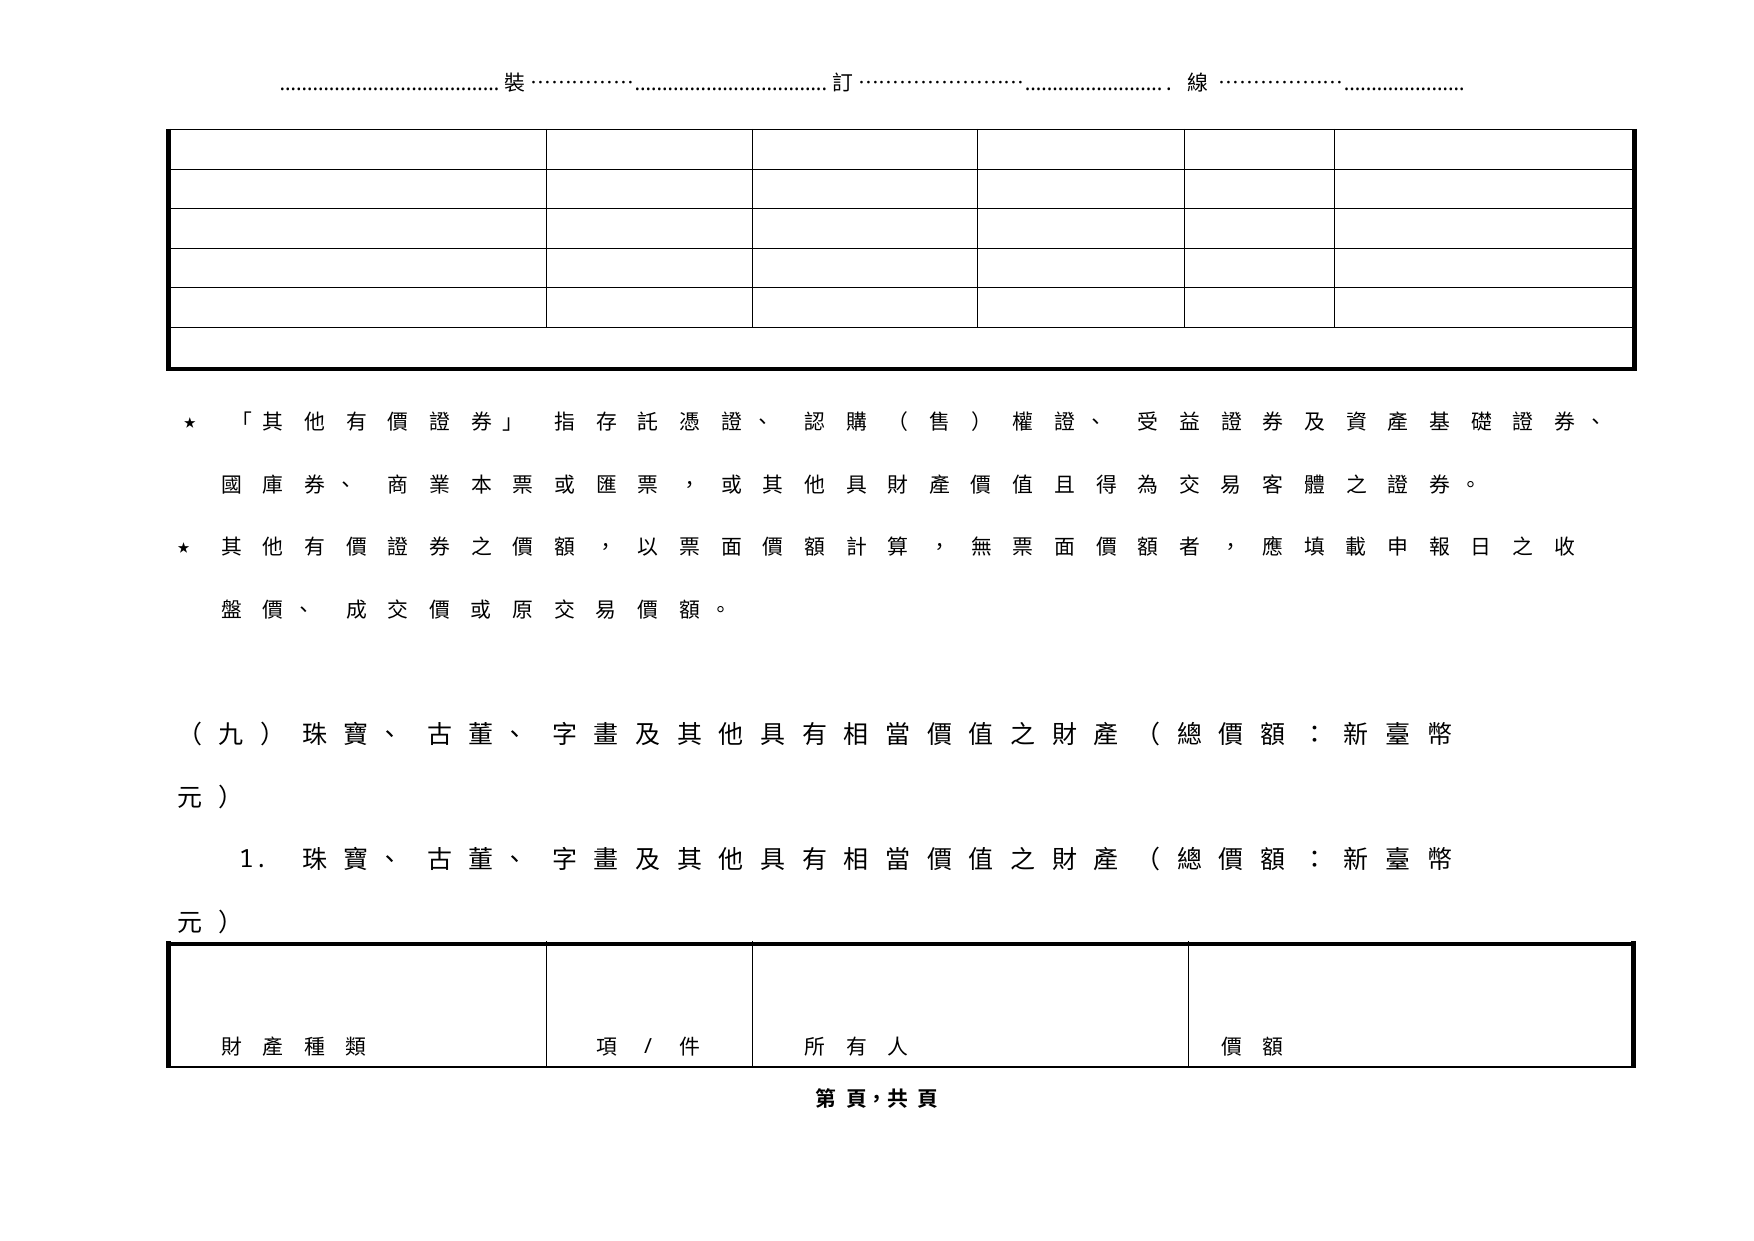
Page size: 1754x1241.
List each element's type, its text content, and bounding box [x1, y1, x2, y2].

table_cell [171, 130, 546, 168]
table_cell [171, 249, 546, 287]
table_cell [753, 249, 977, 287]
table_cell [753, 209, 977, 248]
table_cell [978, 209, 1184, 248]
table_header 項/件 [547, 946, 752, 1066]
table_header 財產種類 [171, 946, 546, 1066]
table_header 所有人 [753, 946, 1188, 1066]
table_cell [547, 288, 752, 327]
table_cell [978, 249, 1184, 287]
table_cell [1335, 288, 1632, 327]
text （九）珠寶、古董、字畫及其他具有相當價值之財產（總價額：新臺幣 元） [169, 691, 1585, 816]
table_header 價額 [1189, 946, 1631, 1066]
table_cell [171, 170, 546, 208]
table_cell [171, 209, 546, 248]
text ★「其他有價證券」指存託憑證、認購（售）權證、受益證券及資產基礎證券、國庫券、商業本票或匯票，或其他具財產價值且得為交易客體之證券。 [166, 379, 1585, 504]
table_cell [1335, 130, 1632, 168]
table_cell [1185, 249, 1334, 287]
table_cell [547, 249, 752, 287]
table_cell 總申報筆數： 筆 [171, 328, 1632, 366]
text 1. 珠寶、古董、字畫及其他具有相當價值之財產（總價額：新臺幣 元） [169, 816, 1585, 941]
table_cell [1335, 170, 1632, 208]
table_cell [547, 170, 752, 208]
text ★ 其他有價證券之價額，以票面價額計算，無票面價額者，應填載申報日之收盤價、成交價或原交易價額。 [166, 504, 1585, 629]
table_cell [753, 170, 977, 208]
table_cell [547, 209, 752, 248]
table_cell [1185, 209, 1334, 248]
table_cell [547, 130, 752, 168]
table_cell [1185, 130, 1334, 168]
table_cell [978, 288, 1184, 327]
table_cell [753, 130, 977, 168]
table_cell [1185, 288, 1334, 327]
table_cell [1185, 170, 1334, 208]
table_cell [171, 288, 546, 327]
table_cell [753, 288, 977, 327]
table_cell [978, 170, 1184, 208]
table_cell [978, 130, 1184, 168]
table_cell [1335, 249, 1632, 287]
table_cell [1335, 209, 1632, 248]
